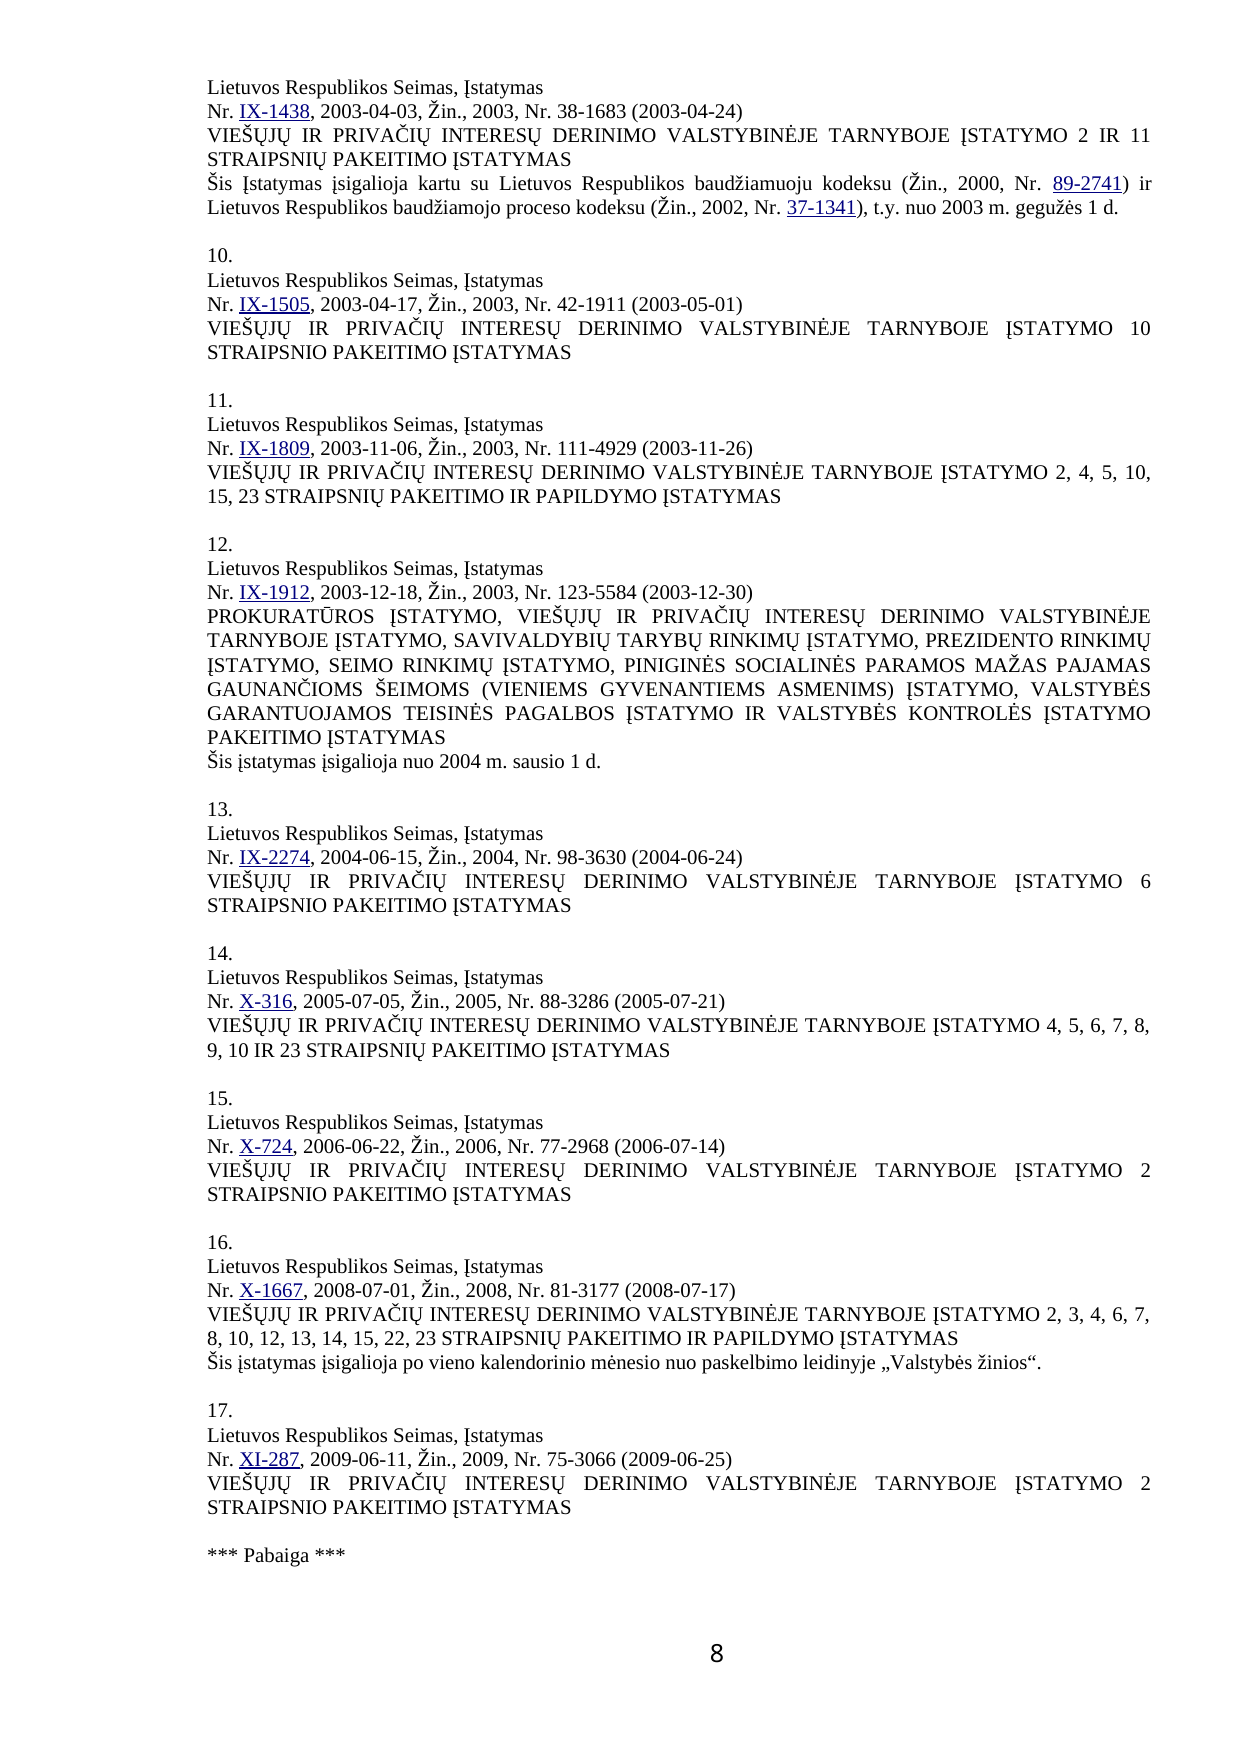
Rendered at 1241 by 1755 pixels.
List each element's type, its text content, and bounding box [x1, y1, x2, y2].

text Lietuvos Respublikos Seimas, Įstatymas [207, 821, 1152, 845]
text VIEŠŲJŲ IR PRIVAČIŲ INTERESŲ DERINIMO VALSTYBINĖJE TARNYBOJE ĮSTATYMO 2 IR 11 STRAIPSNIŲ PAKEITIMO ĮSTATYMAS [207, 123, 1152, 171]
text Nr. IX-1809, 2003-11-06, Žin., 2003, Nr. 111-4929 (2003-11-26) [207, 436, 1152, 460]
text Šis įstatymas įsigalioja nuo 2004 m. sausio 1 d. [207, 749, 1152, 773]
text Šis įstatymas įsigalioja po vieno kalendorinio mėnesio nuo paskelbimo leidinyje „Valstybės žinios“. [207, 1350, 1152, 1374]
text VIEŠŲJŲ IR PRIVAČIŲ INTERESŲ DERINIMO VALSTYBINĖJE TARNYBOJE ĮSTATYMO 2, 4, 5, 10, 15, 23 STRAIPSNIŲ PAKEITIMO IR PAPILDYMO ĮSTATYMAS [207, 460, 1152, 508]
text Lietuvos Respublikos Seimas, Įstatymas [207, 1254, 1152, 1278]
text 11. [207, 388, 1152, 412]
text 10. [207, 243, 1152, 267]
text VIEŠŲJŲ IR PRIVAČIŲ INTERESŲ DERINIMO VALSTYBINĖJE TARNYBOJE ĮSTATYMO 10 STRAIPSNIO PAKEITIMO ĮSTATYMAS [207, 316, 1152, 364]
text Šis Įstatymas įsigalioja kartu su Lietuvos Respublikos baudžiamuoju kodeksu (Žin., 2000, Nr. 89-2741) ir Lietuvos Respublikos baudžiamojo proceso kodeksu (Žin., 2002, Nr. 37-1341), t.y. nuo 2003 m. gegužės 1 d. [207, 171, 1152, 219]
text Nr. IX-1912, 2003-12-18, Žin., 2003, Nr. 123-5584 (2003-12-30) [207, 580, 1152, 604]
text Nr. IX-2274, 2004-06-15, Žin., 2004, Nr. 98-3630 (2004-06-24) [207, 845, 1152, 869]
text Nr. IX-1505, 2003-04-17, Žin., 2003, Nr. 42-1911 (2003-05-01) [207, 292, 1152, 316]
text Lietuvos Respublikos Seimas, Įstatymas [207, 267, 1152, 292]
text VIEŠŲJŲ IR PRIVAČIŲ INTERESŲ DERINIMO VALSTYBINĖJE TARNYBOJE ĮSTATYMO 2 STRAIPSNIO PAKEITIMO ĮSTATYMAS [207, 1158, 1152, 1206]
text Nr. X-316, 2005-07-05, Žin., 2005, Nr. 88-3286 (2005-07-21) [207, 989, 1152, 1013]
text 12. [207, 532, 1152, 556]
text Lietuvos Respublikos Seimas, Įstatymas [207, 412, 1152, 436]
text 16. [207, 1230, 1152, 1254]
text VIEŠŲJŲ IR PRIVAČIŲ INTERESŲ DERINIMO VALSTYBINĖJE TARNYBOJE ĮSTATYMO 4, 5, 6, 7, 8, 9, 10 IR 23 STRAIPSNIŲ PAKEITIMO ĮSTATYMAS [207, 1013, 1152, 1062]
text 14. [207, 941, 1152, 965]
text VIEŠŲJŲ IR PRIVAČIŲ INTERESŲ DERINIMO VALSTYBINĖJE TARNYBOJE ĮSTATYMO 2 STRAIPSNIO PAKEITIMO ĮSTATYMAS [207, 1471, 1152, 1519]
text Nr. X-724, 2006-06-22, Žin., 2006, Nr. 77-2968 (2006-07-14) [207, 1134, 1152, 1158]
text 15. [207, 1086, 1152, 1110]
text VIEŠŲJŲ IR PRIVAČIŲ INTERESŲ DERINIMO VALSTYBINĖJE TARNYBOJE ĮSTATYMO 6 STRAIPSNIO PAKEITIMO ĮSTATYMAS [207, 869, 1152, 917]
text Lietuvos Respublikos Seimas, Įstatymas [207, 965, 1152, 989]
text VIEŠŲJŲ IR PRIVAČIŲ INTERESŲ DERINIMO VALSTYBINĖJE TARNYBOJE ĮSTATYMO 2, 3, 4, 6, 7, 8, 10, 12, 13, 14, 15, 22, 23 STRAIPSNIŲ PAKEITIMO IR PAPILDYMO ĮSTATYMAS [207, 1302, 1152, 1350]
text PROKURATŪROS ĮSTATYMO, VIEŠŲJŲ IR PRIVAČIŲ INTERESŲ DERINIMO VALSTYBINĖJE TARNYBOJE ĮSTATYMO, SAVIVALDYBIŲ TARYBŲ RINKIMŲ ĮSTATYMO, PREZIDENTO RINKIMŲ ĮSTATYMO, SEIMO RINKIMŲ ĮSTATYMO, PINIGINĖS SOCIALINĖS PARAMOS MAŽAS PAJAMAS GAUNANČIOMS ŠEIMOMS (VIENIEMS GYVENANTIEMS ASMENIMS) ĮSTATYMO, VALSTYBĖS GARANTUOJAMOS TEISINĖS PAGALBOS ĮSTATYMO IR VALSTYBĖS KONTROLĖS ĮSTATYMO PAKEITIMO ĮSTATYMAS [207, 604, 1152, 749]
text 17. [207, 1398, 1152, 1422]
text Lietuvos Respublikos Seimas, Įstatymas [207, 1110, 1152, 1134]
text Lietuvos Respublikos Seimas, Įstatymas [207, 1422, 1152, 1447]
text Lietuvos Respublikos Seimas, Įstatymas [207, 556, 1152, 580]
text Nr. XI-287, 2009-06-11, Žin., 2009, Nr. 75-3066 (2009-06-25) [207, 1447, 1152, 1471]
text *** Pabaiga *** [207, 1543, 1152, 1567]
text Nr. IX-1438, 2003-04-03, Žin., 2003, Nr. 38-1683 (2003-04-24) [207, 99, 1152, 123]
text 13. [207, 797, 1152, 821]
text Lietuvos Respublikos Seimas, Įstatymas [207, 75, 1152, 99]
text Nr. X-1667, 2008-07-01, Žin., 2008, Nr. 81-3177 (2008-07-17) [207, 1278, 1152, 1302]
